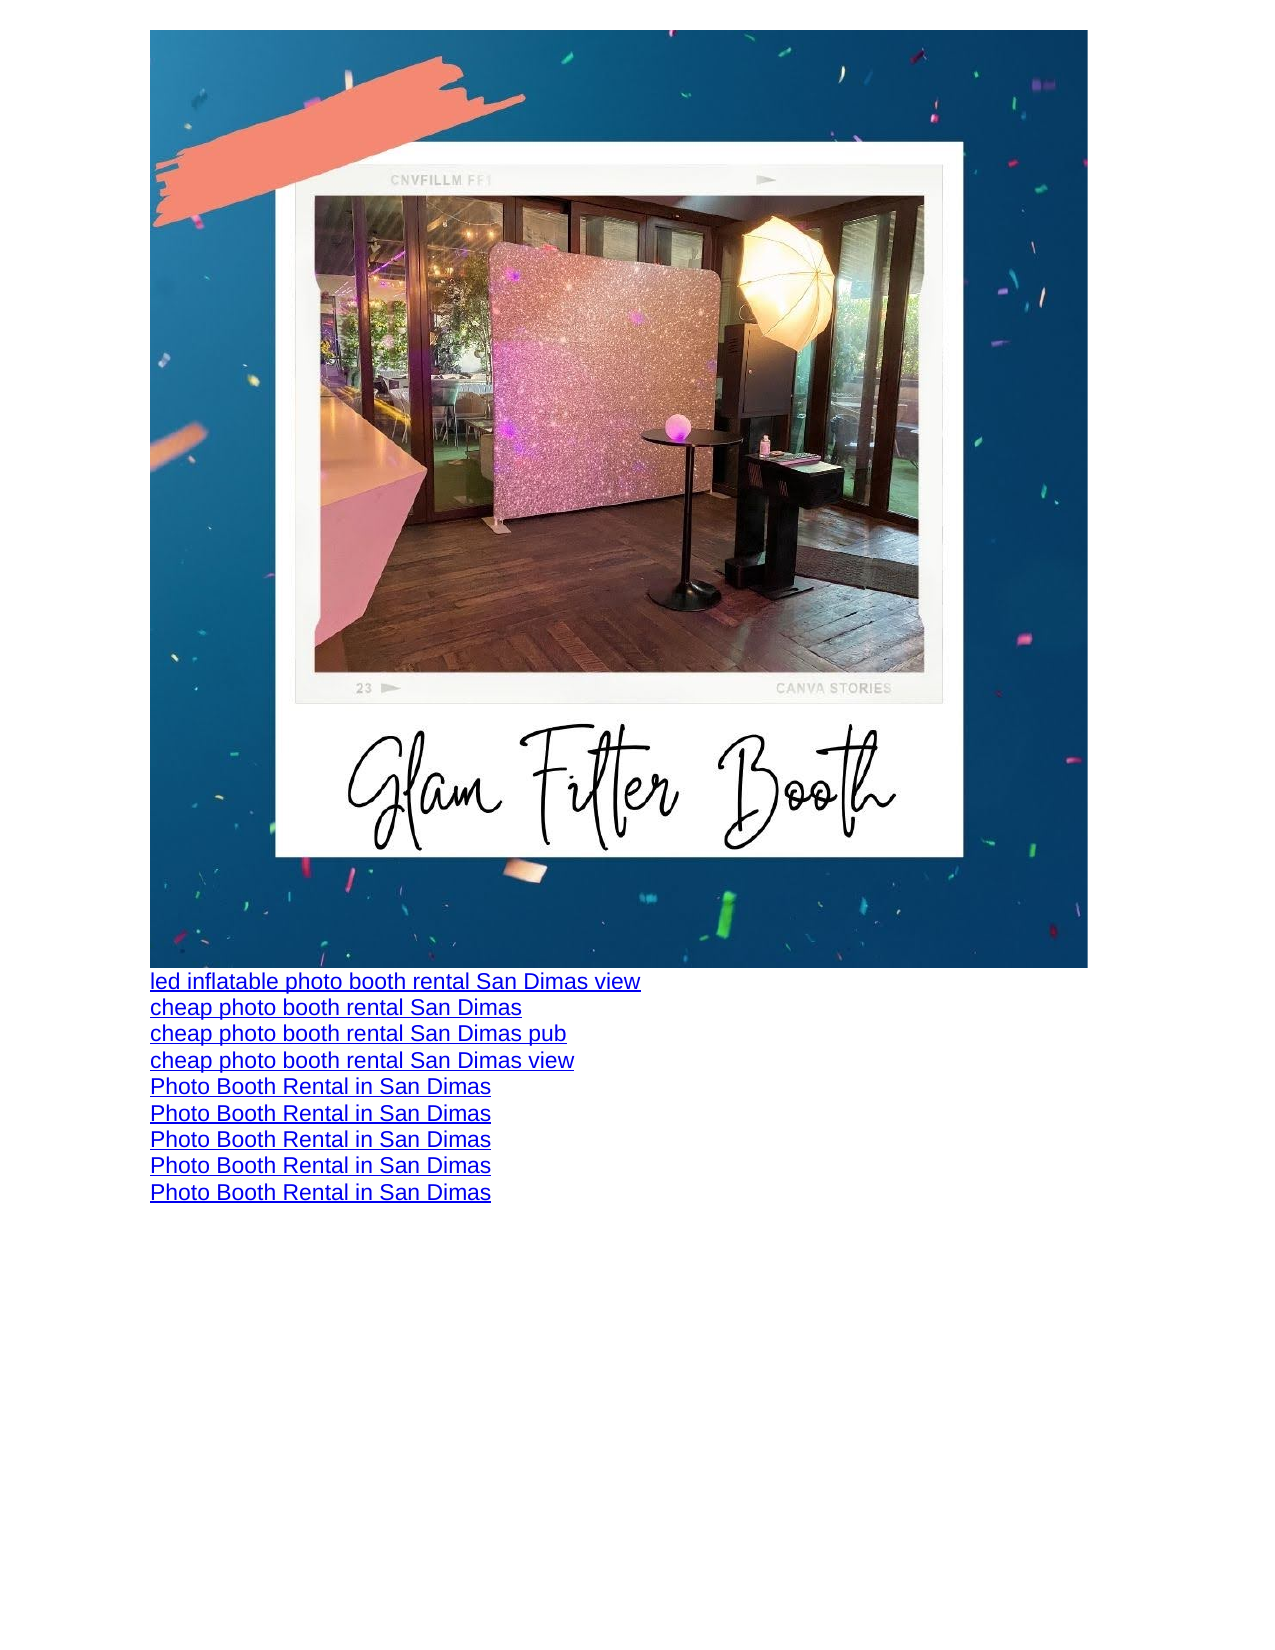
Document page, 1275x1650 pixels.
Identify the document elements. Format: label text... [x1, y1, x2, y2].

text Photo Booth Rental in San Dimas [150, 1152, 1125, 1178]
text Photo Booth Rental in San Dimas [150, 1126, 1125, 1152]
text cheap photo booth rental San Dimas [150, 994, 1125, 1020]
text cheap photo booth rental San Dimas pub [150, 1020, 1125, 1047]
picture [150, 30, 1088, 968]
text Photo Booth Rental in San Dimas [150, 1099, 1125, 1126]
text led inflatable photo booth rental San Dimas view [150, 968, 1125, 994]
text Photo Booth Rental in San Dimas [150, 1073, 1125, 1099]
text Photo Booth Rental in San Dimas [150, 1178, 1125, 1205]
text cheap photo booth rental San Dimas view [150, 1047, 1125, 1073]
